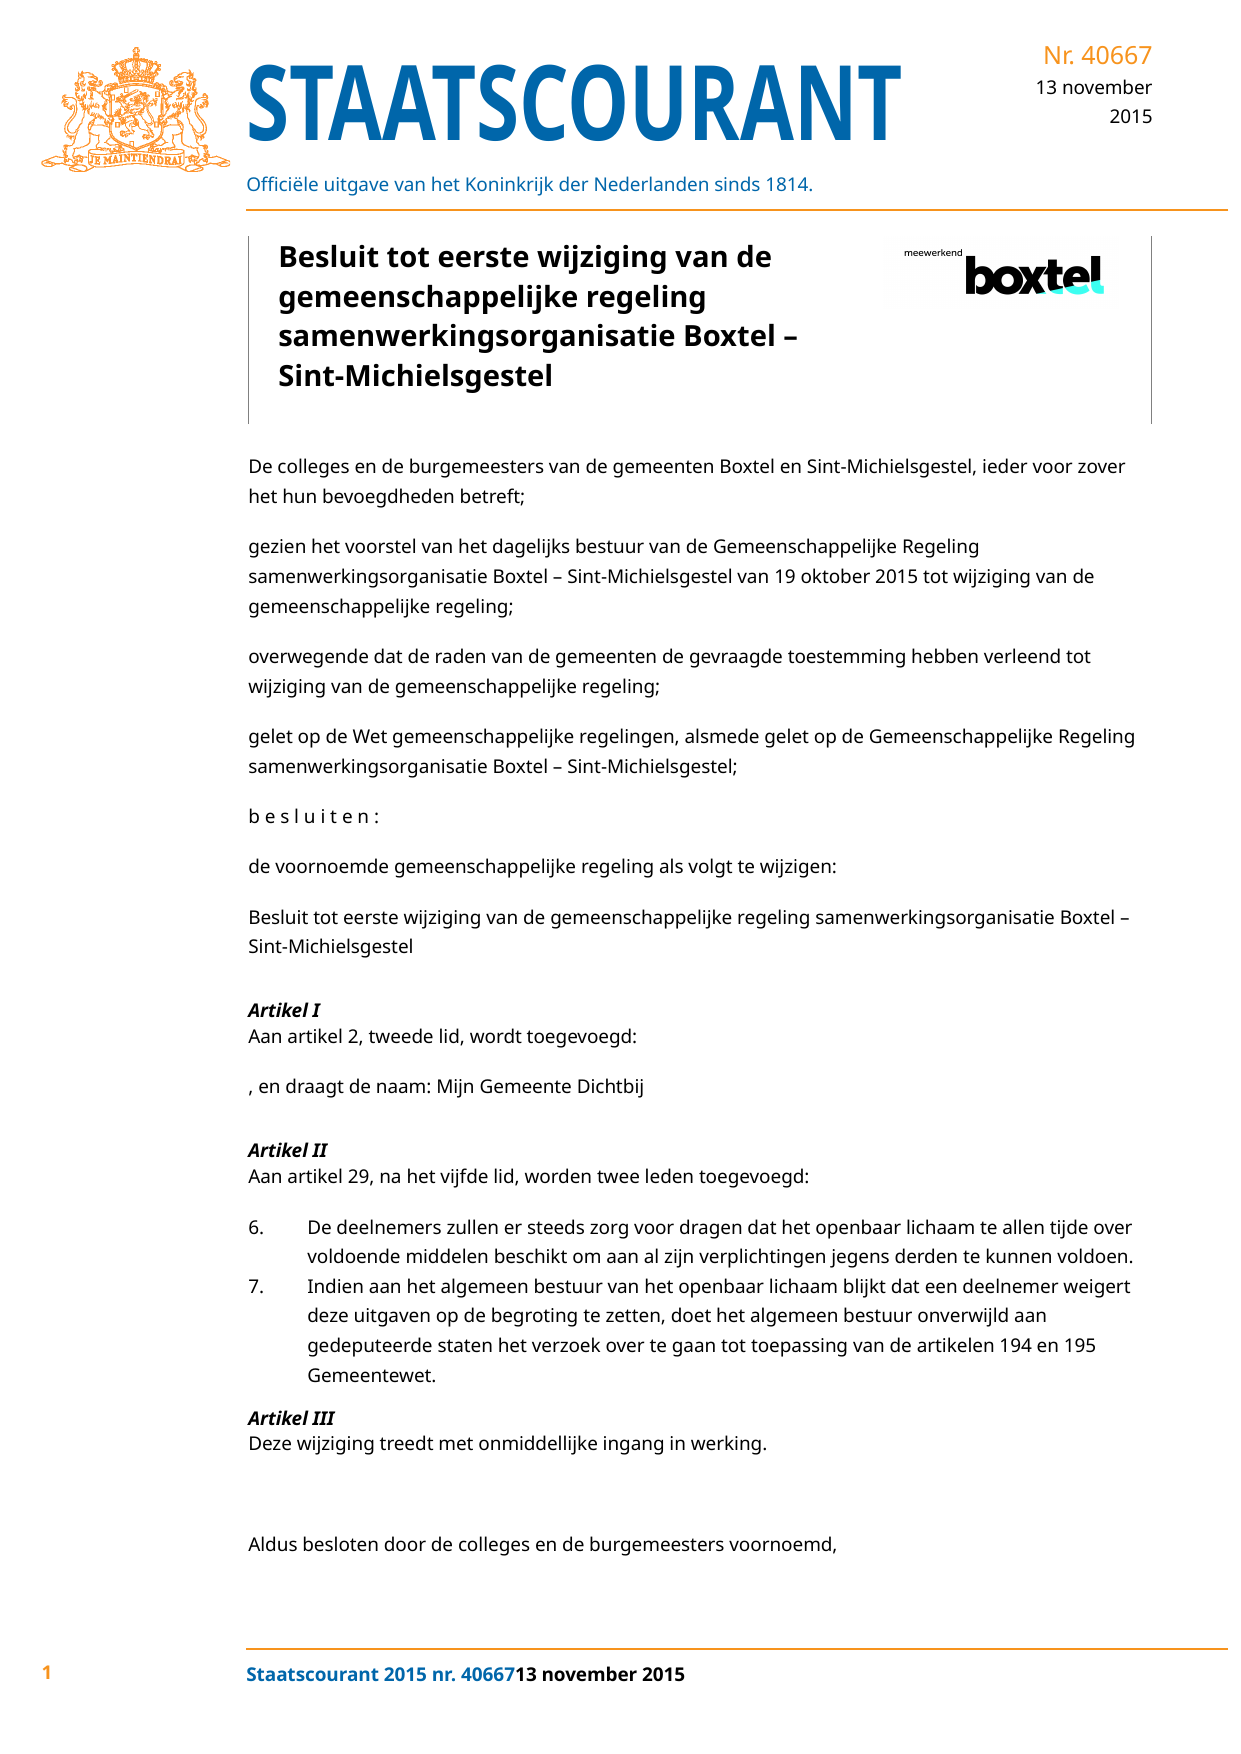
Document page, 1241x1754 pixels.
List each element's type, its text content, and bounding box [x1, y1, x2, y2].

list De deelnemers zullen er steeds zorg voor dragen dat het openbaar lichaam te allen tijde over voldoende middelen beschikt om aan al zijn verplichtingen jegens derden te kunnen voldoen. [248, 1214, 1152, 1269]
text Artikel I [248, 998, 1152, 1023]
text overwegende dat de raden van de gemeenten de gevraagde toestemming hebben verleend tot wijziging van de gemeenschappelijke regeling; [248, 643, 1152, 698]
list Indien aan het algemeen bestuur van het openbaar lichaam blijkt dat een deelnemer weigert deze uitgaven op de begroting te zetten, doet het algemeen bestuur onverwijld aan gedeputeerde staten het verzoek over te gaan tot toepassing van de artikelen 194 en 195 Gemeentewet. [248, 1273, 1152, 1387]
text Besluit tot eerste wijziging van de gemeenschappelijke regeling samenwerkingsorganisatie Boxtel – Sint-Michielsgestel [248, 904, 1152, 959]
text gezien het voorstel van het dagelijks bestuur van de Gemeenschappelijke Regeling samenwerkingsorganisatie Boxtel – Sint-Michielsgestel van 19 oktober 2015 tot wijziging van de gemeenschappelijke regeling; [248, 534, 1152, 618]
text Artikel II [248, 1138, 1152, 1163]
text Deze wijziging treedt met onmiddellijke ingang in werking. [248, 1431, 1152, 1456]
text de voornoemde gemeenschappelijke regeling als volgt te wijzigen: [248, 854, 1152, 879]
text De colleges en de burgemeesters van de gemeenten Boxtel en Sint-Michielsgestel, ieder voor zover het hun bevoegdheden betreft; [248, 454, 1152, 509]
text b e s l u i t e n : [248, 803, 1152, 829]
table_header [850, 236, 1151, 424]
picture [882, 236, 1119, 309]
text gelet op de Wet gemeenschappelijke regelingen, alsmede gelet op de Gemeenschappelijke Regeling samenwerkingsorganisatie Boxtel – Sint-Michielsgestel; [248, 723, 1152, 778]
text Aan artikel 29, na het vijfde lid, worden twee leden toegevoegd: [248, 1163, 1152, 1189]
text Aldus besloten door de colleges en de burgemeesters voornoemd, [248, 1531, 1152, 1557]
picture [41, 47, 231, 172]
table_header Besluit tot eerste wijziging van de gemeenschappelijke regeling samenwerkingsorganisatie Boxtel – Sint-Michielsgestel [249, 236, 850, 424]
text Artikel III [248, 1405, 1152, 1431]
text Aan artikel 2, tweede lid, wordt toegevoegd: [248, 1023, 1152, 1049]
text , en draagt de naam: Mijn Gemeente Dichtbij [248, 1074, 1152, 1099]
